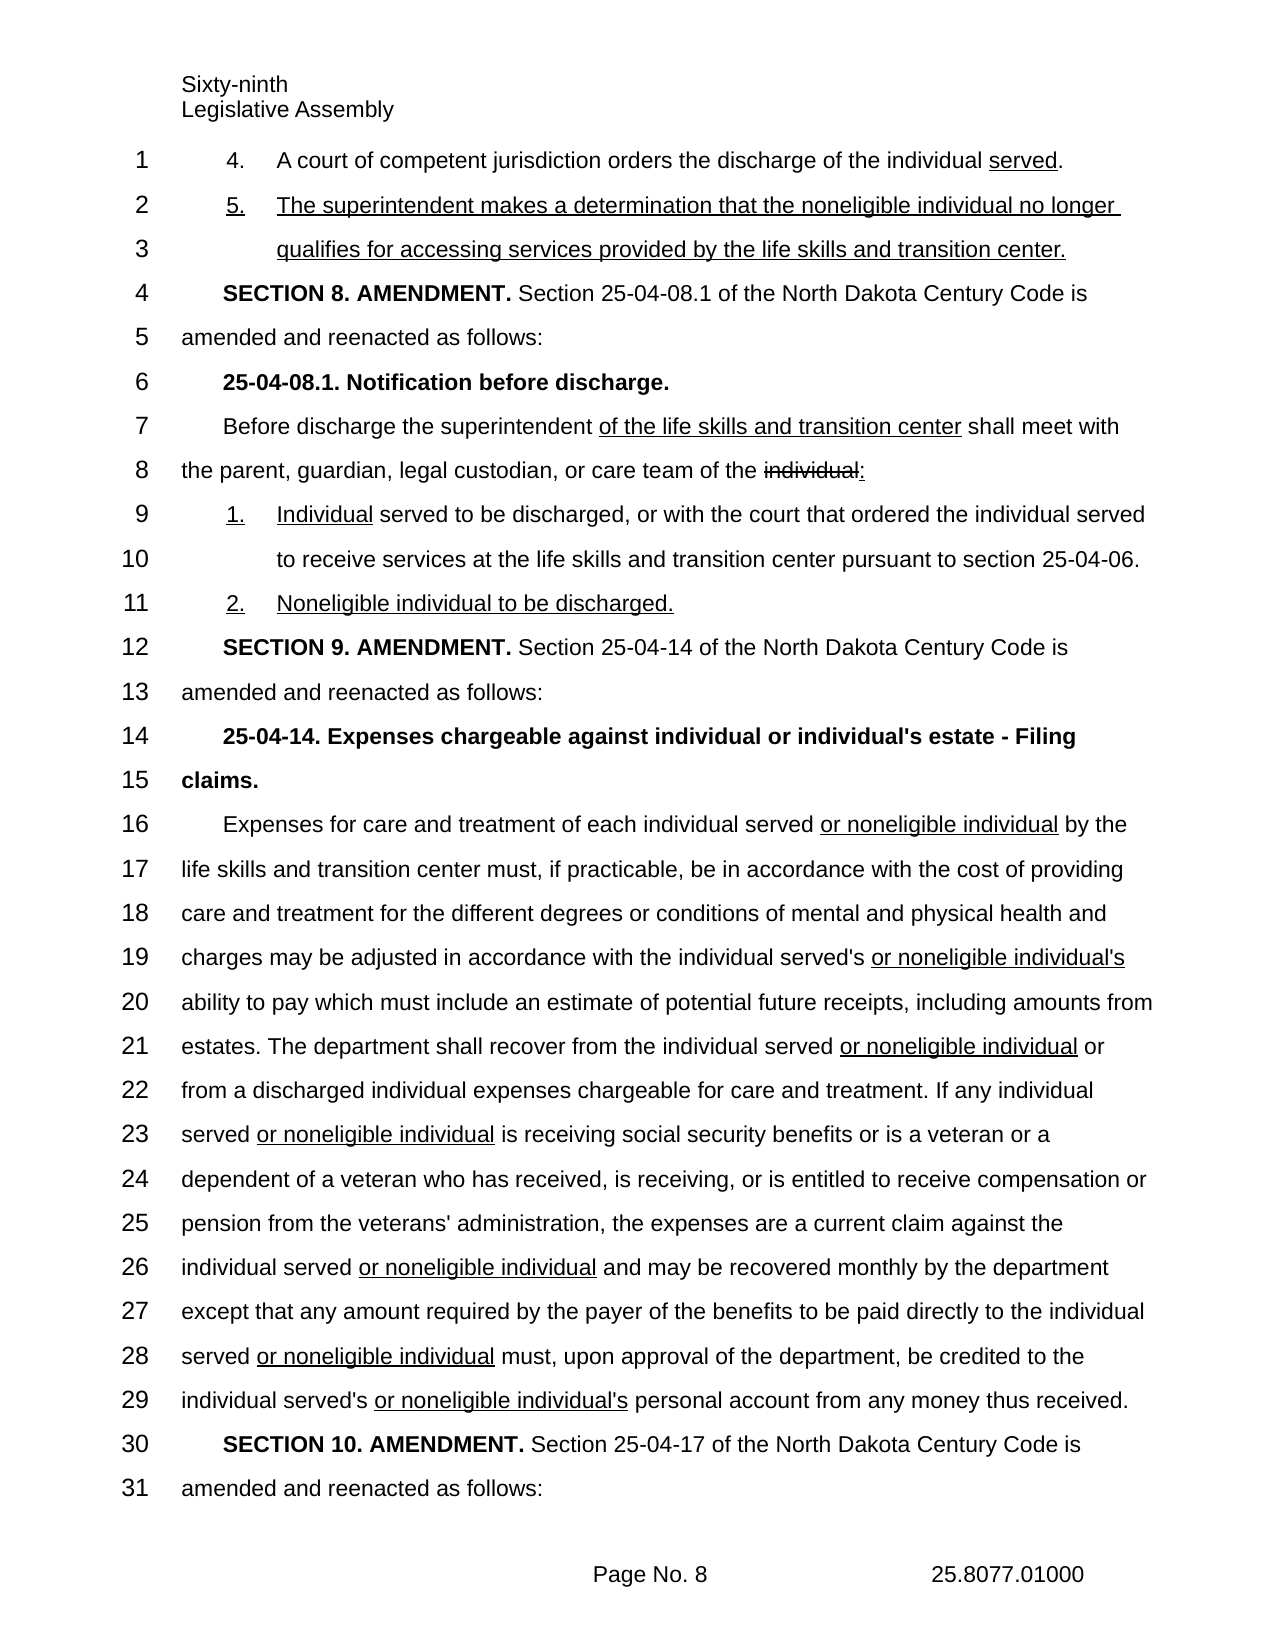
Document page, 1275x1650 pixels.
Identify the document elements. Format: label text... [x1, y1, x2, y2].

text Before discharge the superintendent of the life skills and transition center shall meet with the parent, guardian, legal custodian, or care team of the individual: [181, 399, 1154, 487]
text 2. Noneligible individual to be discharged. [181, 576, 1154, 620]
text SECTION 9. AMENDMENT. Section 25‑04‑14 of the North Dakota Century Code is amended and reenacted as follows: [181, 620, 1154, 709]
text 4. A court of competent jurisdiction orders the discharge of the individual served. [181, 133, 1154, 178]
text SECTION 10. AMENDMENT. Section 25‑04‑17 of the North Dakota Century Code is amended and reenacted as follows: [181, 1417, 1154, 1506]
text Expenses for care and treatment of each individual served or noneligible individual by the life skills and transition center must, if practicable, be in accordance with the cost of providing care and treatment for the different degrees or conditions of mental and physical health and charges may be adjusted in accordance with the individual served's or noneligible individual's ability to pay which must include an estimate of potential future receipts, including amounts from estates. The department shall recover from the individual served or noneligible individual or from a discharged individual expenses chargeable for care and treatment. If any individual served or noneligible individual is receiving social security benefits or is a veteran or a dependent of a veteran who has received, is receiving, or is entitled to receive compensation or pension from the veterans' administration, the expenses are a current claim against the individual served or noneligible individual and may be recovered monthly by the department except that any amount required by the payer of the benefits to be paid directly to the individual served or noneligible individual must, upon approval of the department, be credited to the individual served's or noneligible individual's personal account from any money thus received. [181, 797, 1154, 1417]
text SECTION 8. AMENDMENT. Section 25‑04‑08.1 of the North Dakota Century Code is amended and reenacted as follows: [181, 266, 1154, 355]
subtitle 25‑04‑08.1. Notification before discharge. [181, 355, 1154, 399]
text 1. Individual served to be discharged, or with the court that ordered the individual served to receive services at the life skills and transition center pursuant to section 25‑04‑06. [181, 487, 1154, 576]
subtitle 25‑04‑14. Expenses chargeable against individual or individual's estate ‑ Filing claims. [181, 709, 1154, 797]
text 5. The superintendent makes a determination that the noneligible individual no longer qualifies for accessing services provided by the life skills and transition center. [181, 178, 1154, 266]
